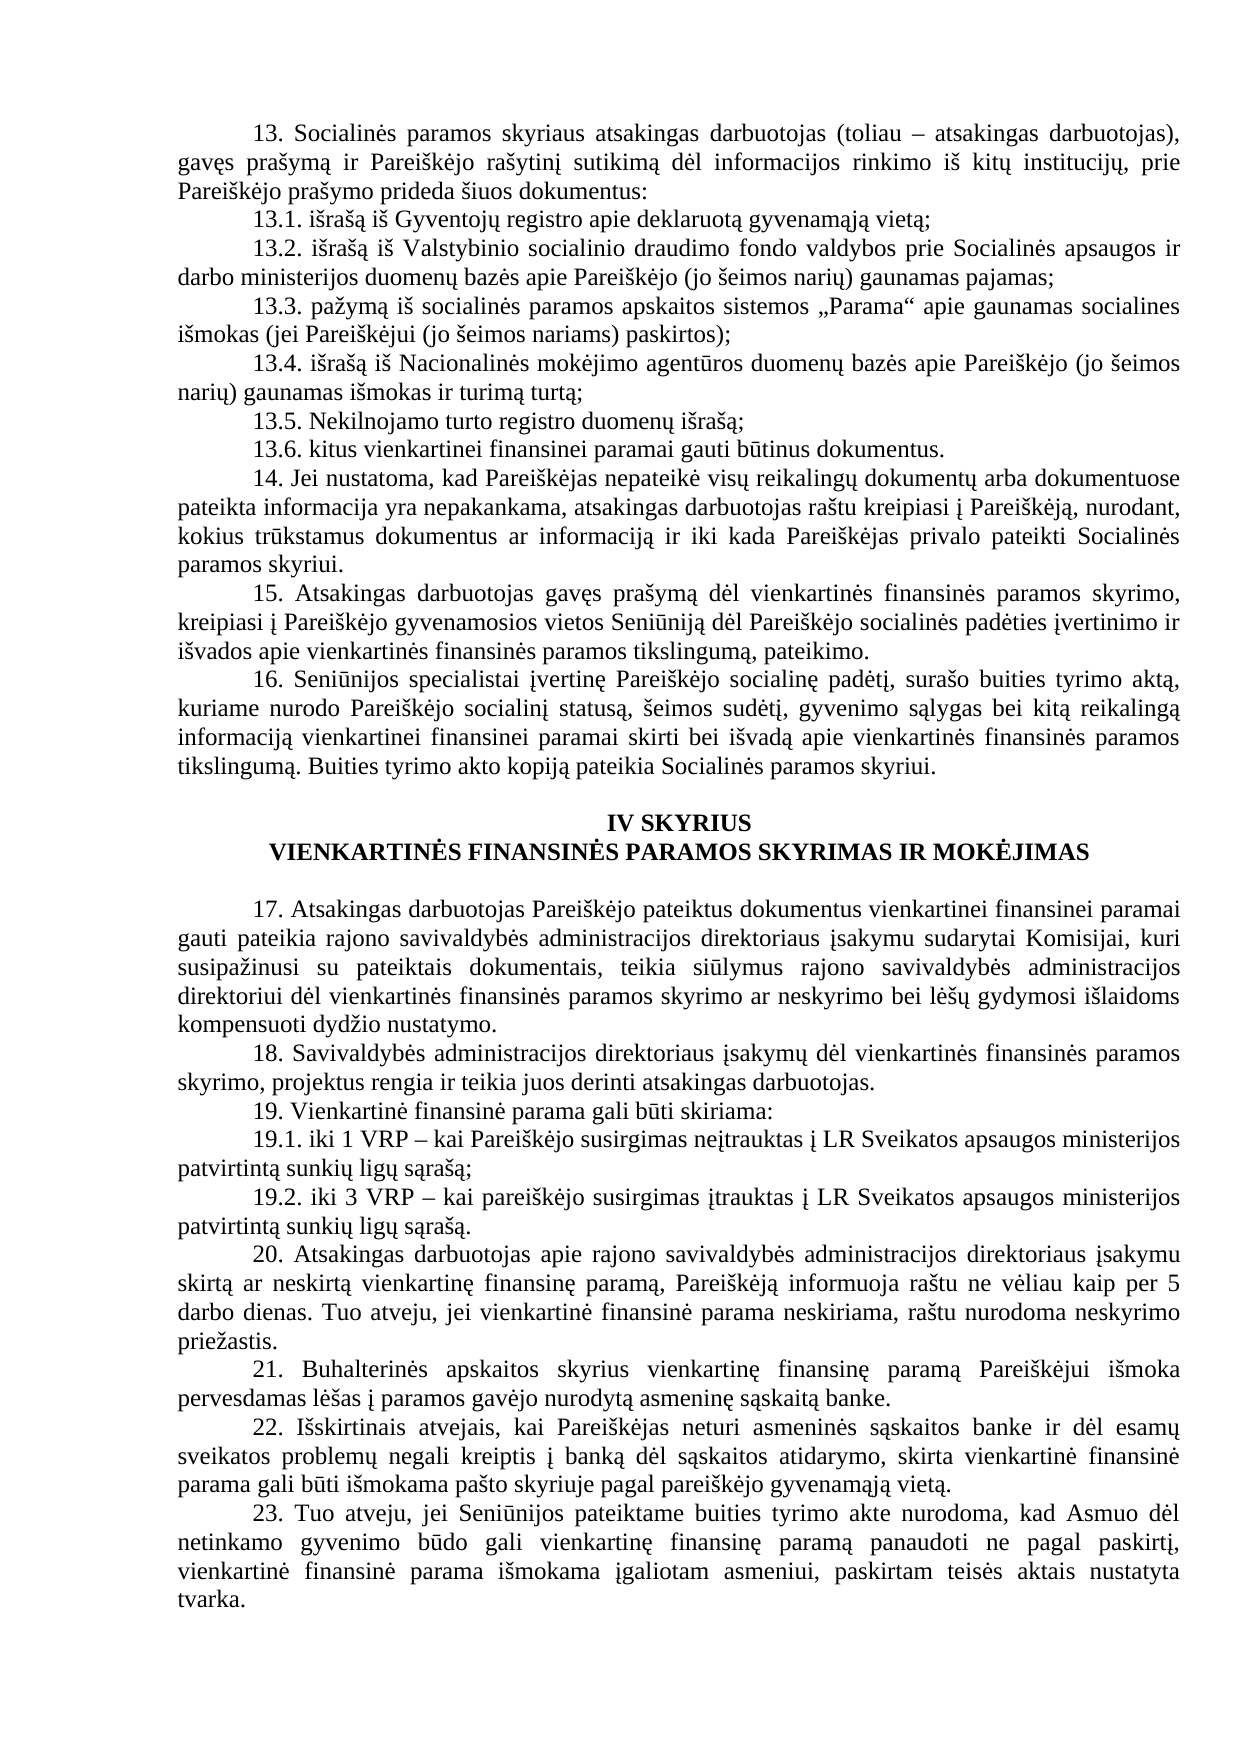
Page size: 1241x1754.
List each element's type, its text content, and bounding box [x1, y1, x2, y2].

text 13.4. išrašą iš Nacionalinės mokėjimo agentūros duomenų bazės apie Pareiškėjo (jo šeimos narių) gaunamas išmokas ir turimą turtą; [177, 348, 1181, 406]
text 13.2. išrašą iš Valstybinio socialinio draudimo fondo valdybos prie Socialinės apsaugos ir darbo ministerijos duomenų bazės apie Pareiškėjo (jo šeimos narių) gaunamas pajamas; [177, 233, 1181, 291]
text 13.6. kitus vienkartinei finansinei paramai gauti būtinus dokumentus. [177, 434, 1181, 463]
text 21. Buhalterinės apskaitos skyrius vienkartinę finansinę paramą Pareiškėjui išmoka pervesdamas lėšas į paramos gavėjo nurodytą asmeninę sąskaitą banke. [177, 1354, 1181, 1412]
text VIENKARTINĖS FINANSINĖS PARAMOS SKYRIMAS IR MOKĖJIMAS [177, 837, 1181, 866]
text 15. Atsakingas darbuotojas gavęs prašymą dėl vienkartinės finansinės paramos skyrimo, kreipiasi į Pareiškėjo gyvenamosios vietos Seniūniją dėl Pareiškėjo socialinės padėties įvertinimo ir išvados apie vienkartinės finansinės paramos tikslingumą, pateikimo. [177, 578, 1181, 664]
text 13.3. pažymą iš socialinės paramos apskaitos sistemos „Parama“ apie gaunamas socialines išmokas (jei Pareiškėjui (jo šeimos nariams) paskirtos); [177, 291, 1181, 348]
text 17. Atsakingas darbuotojas Pareiškėjo pateiktus dokumentus vienkartinei finansinei paramai gauti pateikia rajono savivaldybės administracijos direktoriaus įsakymu sudarytai Komisijai, kuri susipažinusi su pateiktais dokumentais, teikia siūlymus rajono savivaldybės administracijos direktoriui dėl vienkartinės finansinės paramos skyrimo ar neskyrimo bei lėšų gydymosi išlaidoms kompensuoti dydžio nustatymo. [177, 894, 1181, 1038]
text 14. Jei nustatoma, kad Pareiškėjas nepateikė visų reikalingų dokumentų arba dokumentuose pateikta informacija yra nepakankama, atsakingas darbuotojas raštu kreipiasi į Pareiškėją, nurodant, kokius trūkstamus dokumentus ar informaciją ir iki kada Pareiškėjas privalo pateikti Socialinės paramos skyriui. [177, 463, 1181, 578]
text 20. Atsakingas darbuotojas apie rajono savivaldybės administracijos direktoriaus įsakymu skirtą ar neskirtą vienkartinę finansinę paramą, Pareiškėją informuoja raštu ne vėliau kaip per 5 darbo dienas. Tuo atveju, jei vienkartinė finansinė parama neskiriama, raštu nurodoma neskyrimo priežastis. [177, 1239, 1181, 1354]
text IV SKYRIUS [177, 808, 1181, 837]
text 13.5. Nekilnojamo turto registro duomenų išrašą; [177, 406, 1181, 434]
text 23. Tuo atveju, jei Seniūnijos pateiktame buities tyrimo akte nurodoma, kad Asmuo dėl netinkamo gyvenimo būdo gali vienkartinę finansinę paramą panaudoti ne pagal paskirtį, vienkartinė finansinė parama išmokama įgaliotam asmeniui, paskirtam teisės aktais nustatyta tvarka. [177, 1498, 1181, 1613]
text 19.1. iki 1 VRP – kai Pareiškėjo susirgimas neįtrauktas į LR Sveikatos apsaugos ministerijos patvirtintą sunkių ligų sąrašą; [177, 1124, 1181, 1182]
text 19. Vienkartinė finansinė parama gali būti skiriama: [177, 1096, 1181, 1124]
text 13.1. išrašą iš Gyventojų registro apie deklaruotą gyvenamąją vietą; [177, 204, 1181, 233]
text 13. Socialinės paramos skyriaus atsakingas darbuotojas (toliau – atsakingas darbuotojas), gavęs prašymą ir Pareiškėjo rašytinį sutikimą dėl informacijos rinkimo iš kitų institucijų, prie Pareiškėjo prašymo prideda šiuos dokumentus: [177, 118, 1181, 204]
text 19.2. iki 3 VRP – kai pareiškėjo susirgimas įtrauktas į LR Sveikatos apsaugos ministerijos patvirtintą sunkių ligų sąrašą. [177, 1182, 1181, 1239]
text 18. Savivaldybės administracijos direktoriaus įsakymų dėl vienkartinės finansinės paramos skyrimo, projektus rengia ir teikia juos derinti atsakingas darbuotojas. [177, 1038, 1181, 1096]
text 16. Seniūnijos specialistai įvertinę Pareiškėjo socialinę padėtį, surašo buities tyrimo aktą, kuriame nurodo Pareiškėjo socialinį statusą, šeimos sudėtį, gyvenimo sąlygas bei kitą reikalingą informaciją vienkartinei finansinei paramai skirti bei išvadą apie vienkartinės finansinės paramos tikslingumą. Buities tyrimo akto kopiją pateikia Socialinės paramos skyriui. [177, 664, 1181, 779]
text 22. Išskirtinais atvejais, kai Pareiškėjas neturi asmeninės sąskaitos banke ir dėl esamų sveikatos problemų negali kreiptis į banką dėl sąskaitos atidarymo, skirta vienkartinė finansinė parama gali būti išmokama pašto skyriuje pagal pareiškėjo gyvenamąją vietą. [177, 1412, 1181, 1498]
